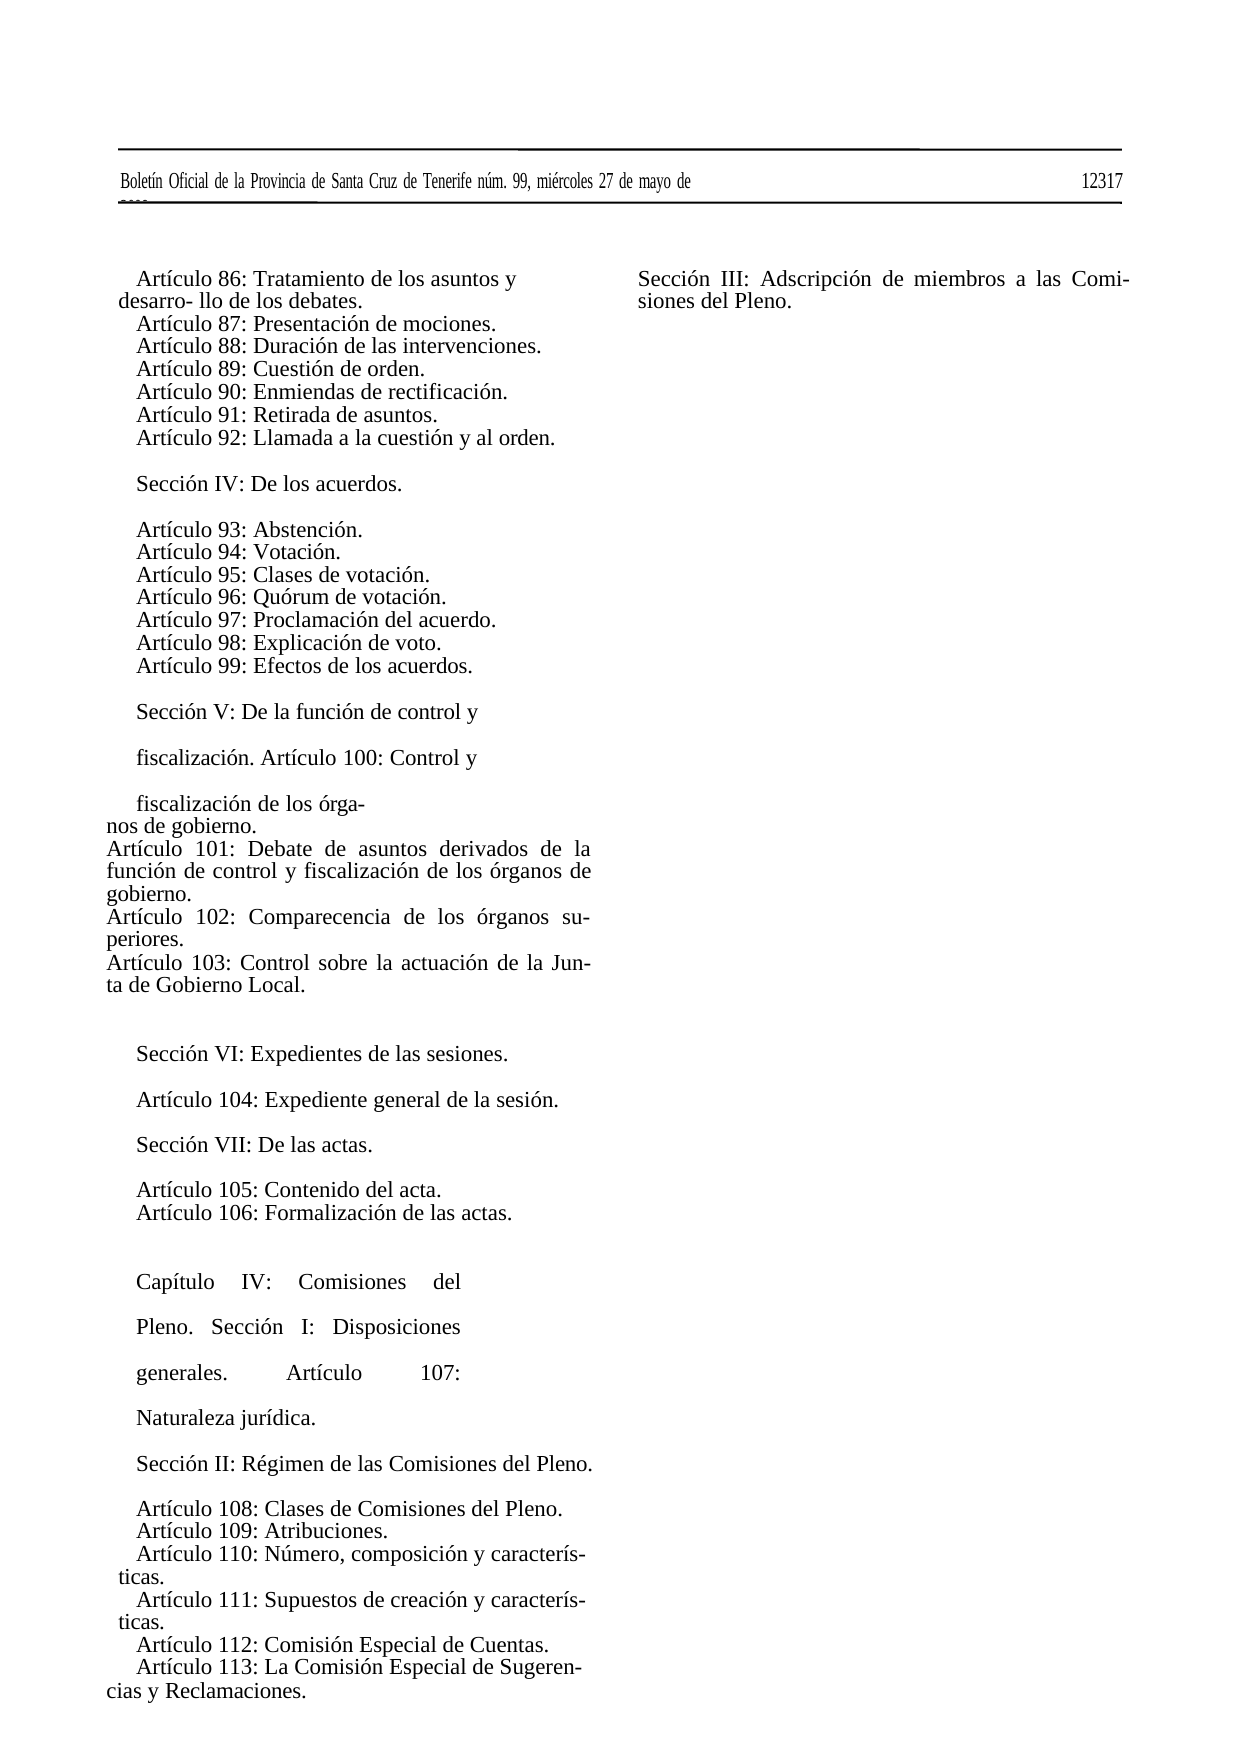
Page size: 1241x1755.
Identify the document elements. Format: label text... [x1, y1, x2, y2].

text Sección III: Adscripción de miembros a las Comi- siones del Pleno. [638, 268, 1130, 314]
text Capítulo IV: Comisiones del Pleno. Sección I: Disposiciones generales. Artículo 107: Naturaleza jurídica. [136, 1268, 461, 1431]
text Artículo 103: Control sobre la actuación de la Jun- ta de Gobierno Local. [106, 952, 591, 997]
text Artículo 112: Comisión Especial de Cuentas. Artículo 113: La Comisión Especial de Sugeren- [136, 1634, 595, 1680]
text nos de gobierno. [106, 816, 595, 837]
text Sección VI: Expedientes de las sesiones. Artículo 104: Expediente general de la sesión. Sección VII: De las actas. [136, 1040, 571, 1158]
text Artículo 99: Efectos de los acuerdos. [136, 655, 595, 679]
text Sección IV: De los acuerdos. Artículo 93: Abstención. [136, 451, 471, 542]
text Artículo 94: Votación. [136, 542, 595, 563]
text Artículo 101: Debate de asuntos derivados de la función de control y fiscalización de los órganos de gobierno. [106, 838, 591, 907]
text Artículo 102: Comparecencia de los órganos su- periores. [106, 907, 591, 952]
text Artículo 95: Clases de votación. Artículo 96: Quórum de votación. Artículo 97: Proclamación del acuerdo. Artículo 98: Explicación de voto. [136, 564, 505, 655]
text Artículo 108: Clases de Comisiones del Pleno. Artículo 109: Atribuciones. [136, 1498, 595, 1544]
text Artículo 86: Tratamiento de los asuntos y desarro- llo de los debates. [118, 268, 595, 314]
text Artículo 90: Enmiendas de rectificación. Artículo 91: Retirada de asuntos. [136, 382, 571, 427]
text Artículo 111: Supuestos de creación y caracterís- ticas. [118, 1589, 595, 1634]
text Artículo 92: Llamada a la cuestión y al orden. [136, 427, 595, 451]
text Artículo 87: Presentación de mociones. Artículo 88: Duración de las intervenciones. Artículo 89: Cuestión de orden. [136, 314, 571, 382]
text cias y Reclamaciones. [106, 1680, 595, 1703]
text Sección V: De la función de control y fiscalización. Artículo 100: Control y fiscalización de los órga- [136, 679, 595, 816]
text Artículo 105: Contenido del acta. Artículo 106: Formalización de las actas. [136, 1179, 516, 1225]
text Artículo 110: Número, composición y caracterís- ticas. [118, 1544, 595, 1589]
text Sección II: Régimen de las Comisiones del Pleno. [136, 1450, 595, 1476]
